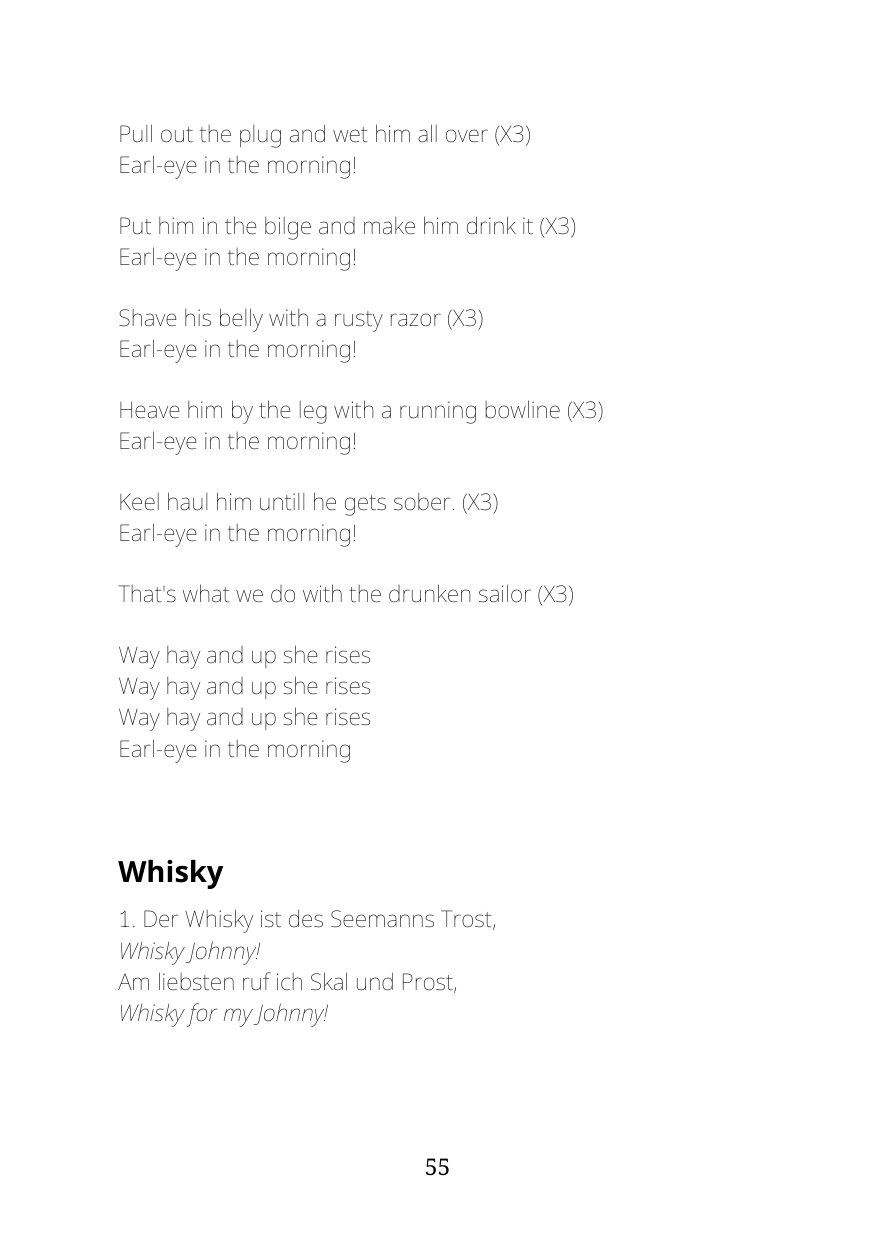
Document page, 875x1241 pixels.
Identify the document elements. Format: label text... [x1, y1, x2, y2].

text Put him in the bilge and make him drink it (X3) Earl-eye in the morning! [118, 210, 756, 273]
text Shave his belly with a rusty razor (X3) Earl-eye in the morning! [118, 302, 756, 364]
text That's what we do with the drunken sailor (X3) [118, 578, 756, 609]
text Keel haul him untill he gets sober. (X3) Earl-eye in the morning! [118, 486, 756, 548]
text Pull out the plug and wet him all over (X3) Earl-eye in the morning! [118, 118, 756, 181]
text Way hay and up she rises Way hay and up she rises Way hay and up she rises Earl-eye in the morning [118, 639, 756, 764]
text 1. Der Whisky ist des Seemanns Trost, Whisky Johnny! Am liebsten ruf ich Skal und Prost, Whisky for my Johnny! [118, 903, 756, 1028]
text Heave him by the leg with a running bowline (X3) Earl-eye in the morning! [118, 394, 756, 457]
subtitle Whisky [118, 851, 756, 891]
